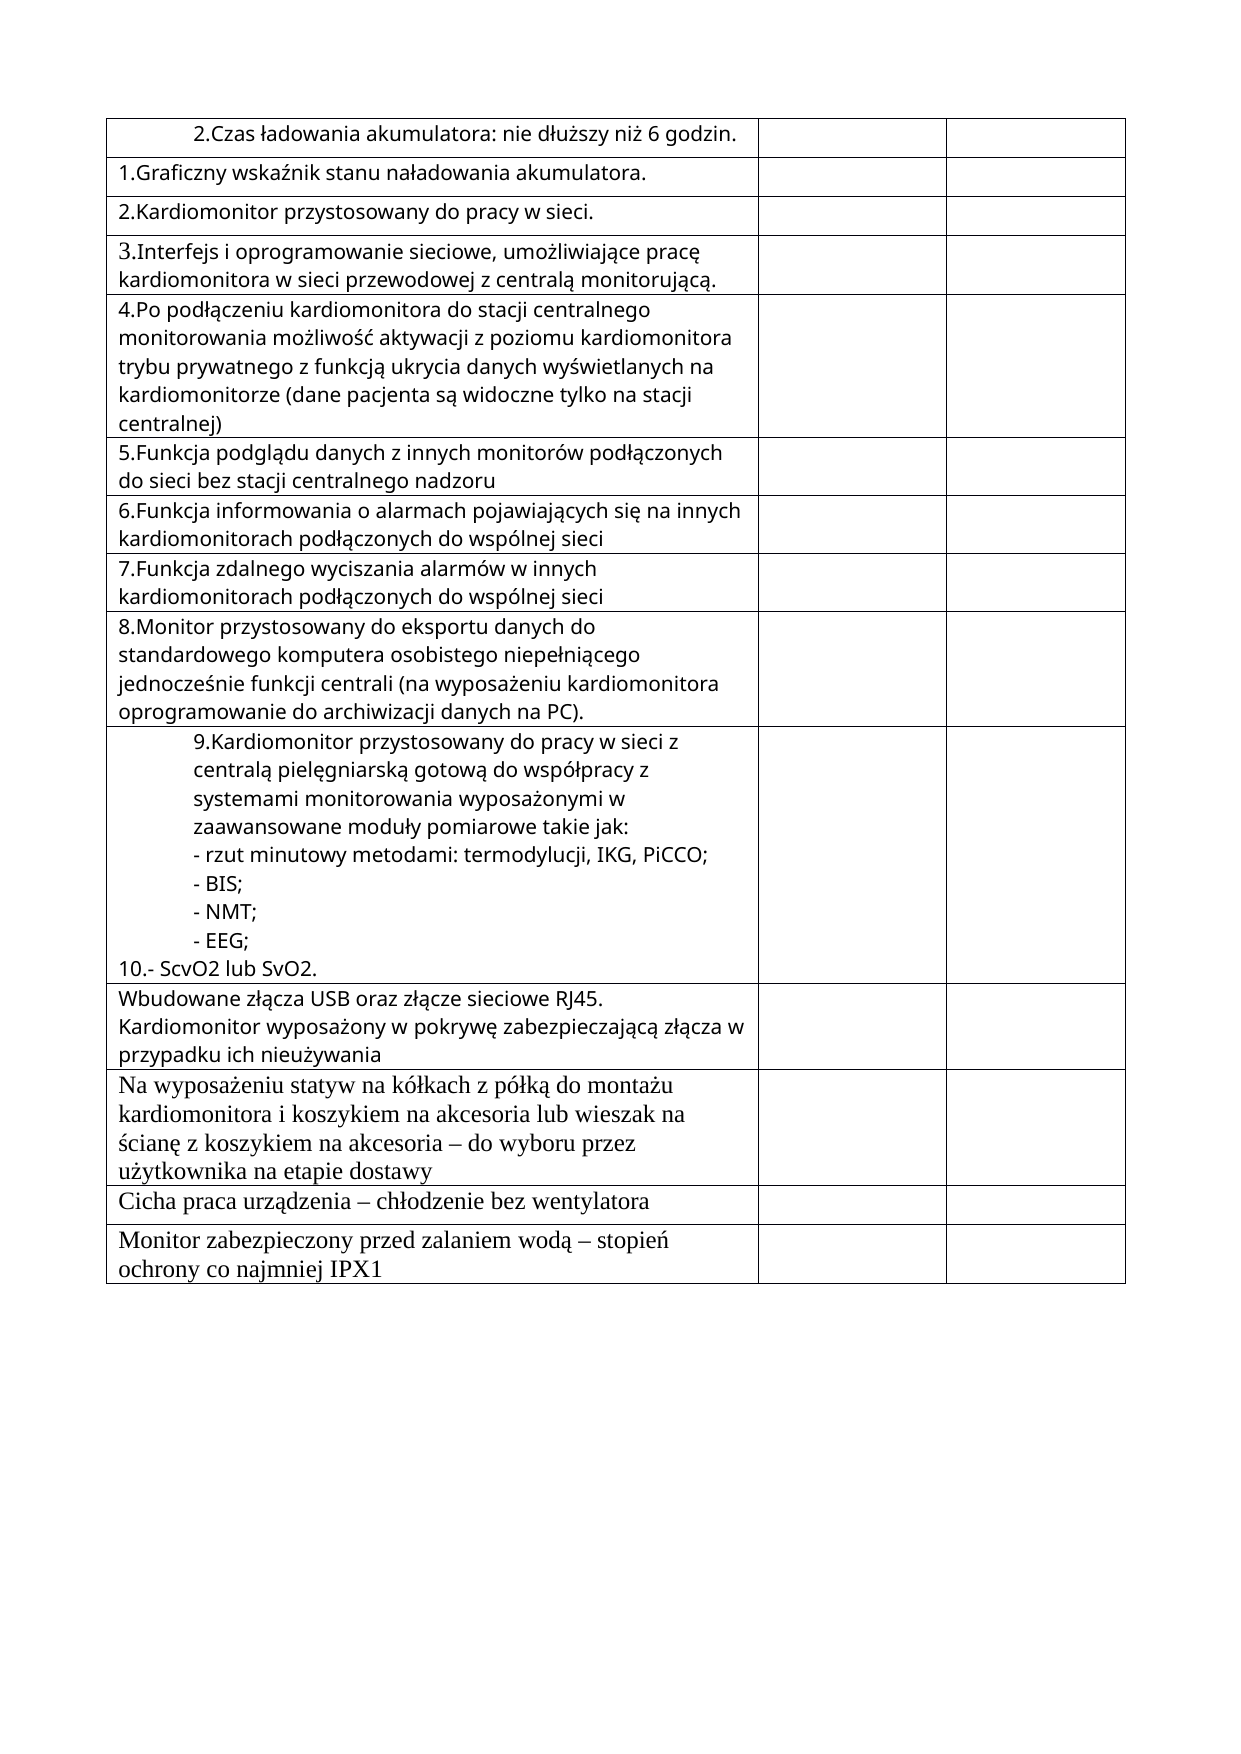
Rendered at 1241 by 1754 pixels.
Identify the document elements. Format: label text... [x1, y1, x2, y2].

table_cell [947, 727, 1125, 983]
table_cell [759, 496, 946, 553]
table_cell Interfejs i oprogramowanie sieciowe, umożliwiające pracę kardiomonitora w sieci przewodowej z centralą monitorującą. [107, 236, 758, 294]
table_cell [759, 612, 946, 726]
table_cell [759, 554, 946, 611]
table_cell Wbudowane złącza USB oraz złącze sieciowe RJ45. Kardiomonitor wyposażony w pokrywę zabezpieczającą złącza w przypadku ich nieużywania [107, 984, 758, 1069]
table_cell [759, 1070, 946, 1185]
table_cell Czas ładowania akumulatora: nie dłuższy niż 6 godzin. [107, 119, 758, 157]
table_cell [947, 197, 1125, 235]
table_cell [947, 119, 1125, 157]
table_cell Funkcja podglądu danych z innych monitorów podłączonych do sieci bez stacji centralnego nadzoru [107, 438, 758, 495]
table_cell [947, 295, 1125, 437]
table_cell [759, 197, 946, 235]
table_cell Po podłączeniu kardiomonitora do stacji centralnego monitorowania możliwość aktywacji z poziomu kardiomonitora trybu prywatnego z funkcją ukrycia danych wyświetlanych na kardiomonitorze (dane pacjenta są widoczne tylko na stacji centralnej) [107, 295, 758, 437]
table_cell Funkcja informowania o alarmach pojawiających się na innych kardiomonitorach podłączonych do wspólnej sieci [107, 496, 758, 553]
table_cell [759, 984, 946, 1069]
table_cell [947, 158, 1125, 196]
table_cell Graficzny wskaźnik stanu naładowania akumulatora. [107, 158, 758, 196]
table_cell Kardiomonitor przystosowany do pracy w sieci z centralą pielęgniarską gotową do współpracy z systemami monitorowania wyposażonymi w zaawansowane moduły pomiarowe takie jak: - rzut minutowy metodami: termodylucji, IKG, PiCCO; - BIS; - NMT; - EEG; - ScvO2 lub SvO2. [107, 727, 758, 983]
table_cell [947, 438, 1125, 495]
table_cell [759, 1186, 946, 1224]
table_cell Na wyposażeniu statyw na kółkach z półką do montażu kardiomonitora i koszykiem na akcesoria lub wieszak na ścianę z koszykiem na akcesoria – do wyboru przez użytkownika na etapie dostawy [107, 1070, 758, 1185]
table_cell [947, 1070, 1125, 1185]
table_cell Funkcja zdalnego wyciszania alarmów w innych kardiomonitorach podłączonych do wspólnej sieci [107, 554, 758, 611]
table_cell [947, 1225, 1125, 1283]
table_cell [947, 612, 1125, 726]
table_cell [759, 438, 946, 495]
table_cell [759, 295, 946, 437]
table_cell [947, 984, 1125, 1069]
table_cell [947, 1186, 1125, 1224]
table_cell [759, 1225, 946, 1283]
table_cell Monitor przystosowany do eksportu danych do standardowego komputera osobistego niepełniącego jednocześnie funkcji centrali (na wyposażeniu kardiomonitora oprogramowanie do archiwizacji danych na PC). [107, 612, 758, 726]
table_cell Cicha praca urządzenia – chłodzenie bez wentylatora [107, 1186, 758, 1224]
table_cell [759, 236, 946, 294]
table_cell Monitor zabezpieczony przed zalaniem wodą – stopień ochrony co najmniej IPX1 [107, 1225, 758, 1283]
table_cell [947, 496, 1125, 553]
table_cell [947, 236, 1125, 294]
table_cell Kardiomonitor przystosowany do pracy w sieci. [107, 197, 758, 235]
table_cell [947, 554, 1125, 611]
table_cell [759, 119, 946, 157]
table_cell [759, 158, 946, 196]
table_cell [759, 727, 946, 983]
